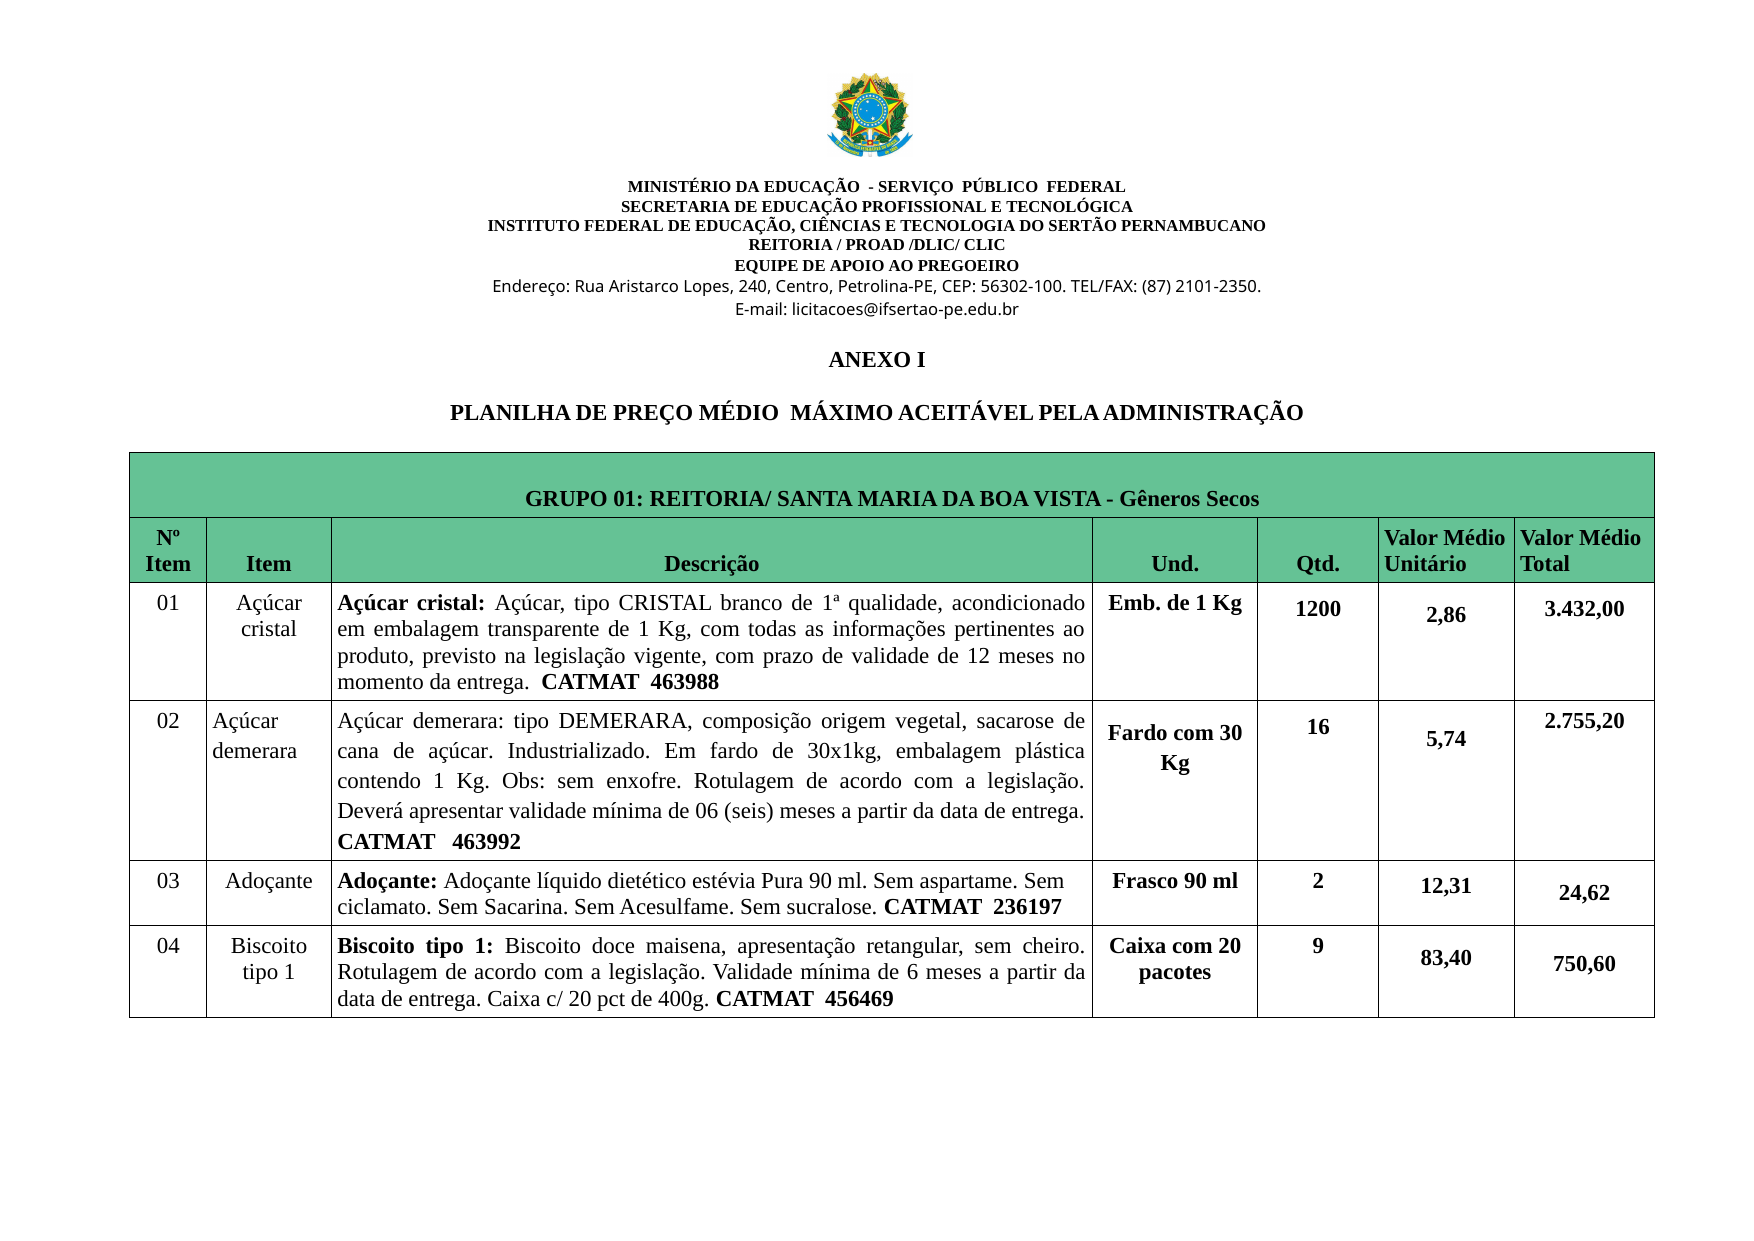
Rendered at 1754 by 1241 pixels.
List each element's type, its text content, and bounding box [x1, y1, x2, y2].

table_cell Adoçante: Adoçante líquido dietético estévia Pura 90 ml. Sem aspartame. Sem ciclamato. Sem Sacarina. Sem Acesulfame. Sem sucralose. CATMAT 236197 [332, 861, 1092, 925]
table_cell 16 [1258, 701, 1378, 860]
table_cell 1200 [1258, 583, 1378, 700]
table_cell Açúcar demerara [207, 701, 331, 860]
table_cell 2,86 [1379, 583, 1514, 700]
table_cell 03 [130, 861, 206, 925]
table_cell 01 [130, 583, 206, 700]
table_cell Biscoito tipo 1 [207, 926, 331, 1017]
table_cell 04 [130, 926, 206, 1017]
table_cell 83,40 [1379, 926, 1514, 1017]
table_cell Descrição [332, 518, 1092, 582]
table_cell Açúcar cristal [207, 583, 331, 700]
table_cell Açúcar cristal: Açúcar, tipo CRISTAL branco de 1ª qualidade, acondicionado em embalagem transparente de 1 Kg, com todas as informações pertinentes ao produto, previsto na legislação vigente, com prazo de validade de 12 meses no momento da entrega. CATMAT 463988 [332, 583, 1092, 700]
table_cell 750,60 [1515, 926, 1654, 1017]
table_cell Valor Médio Total [1515, 518, 1654, 582]
table_cell Caixa com 20 pacotes [1093, 926, 1257, 1017]
table_cell Valor Médio Unitário [1379, 518, 1514, 582]
table_cell 12,31 [1379, 861, 1514, 925]
table_cell Açúcar demerara: tipo DEMERARA, composição origem vegetal, sacarose de cana de açúcar. Industrializado. Em fardo de 30x1kg, embalagem plástica contendo 1 Kg. Obs: sem enxofre. Rotulagem de acordo com a legislação. Deverá apresentar validade mínima de 06 (seis) meses a partir da data de entrega. CATMAT 463992 [332, 701, 1092, 860]
table_cell Qtd. [1258, 518, 1378, 582]
text ANEXO I [148, 346, 1606, 373]
table_cell Adoçante [207, 861, 331, 925]
table_cell Fardo com 30 Kg [1093, 701, 1257, 860]
picture [827, 73, 913, 157]
table_cell 02 [130, 701, 206, 860]
table_cell Frasco 90 ml [1093, 861, 1257, 925]
table_cell Nº Item [130, 518, 206, 582]
table_header GRUPO 01: REITORIA/ SANTA MARIA DA BOA VISTA - Gêneros Secos [130, 453, 1654, 517]
table_cell 24,62 [1515, 861, 1654, 925]
table_cell Emb. de 1 Kg [1093, 583, 1257, 700]
table_cell Und. [1093, 518, 1257, 582]
table_cell Item [207, 518, 331, 582]
table_cell 2.755,20 [1515, 701, 1654, 860]
table_cell 3.432,00 [1515, 583, 1654, 700]
text PLANILHA DE PREÇO MÉDIO MÁXIMO ACEITÁVEL PELA ADMINISTRAÇÃO [148, 399, 1606, 426]
table_cell 9 [1258, 926, 1378, 1017]
table_cell Biscoito tipo 1: Biscoito doce maisena, apresentação retangular, sem cheiro. Rotulagem de acordo com a legislação. Validade mínima de 6 meses a partir da data de entrega. Caixa c/ 20 pct de 400g. CATMAT 456469 [332, 926, 1092, 1017]
table_cell 5,74 [1379, 701, 1514, 860]
table_cell 2 [1258, 861, 1378, 925]
